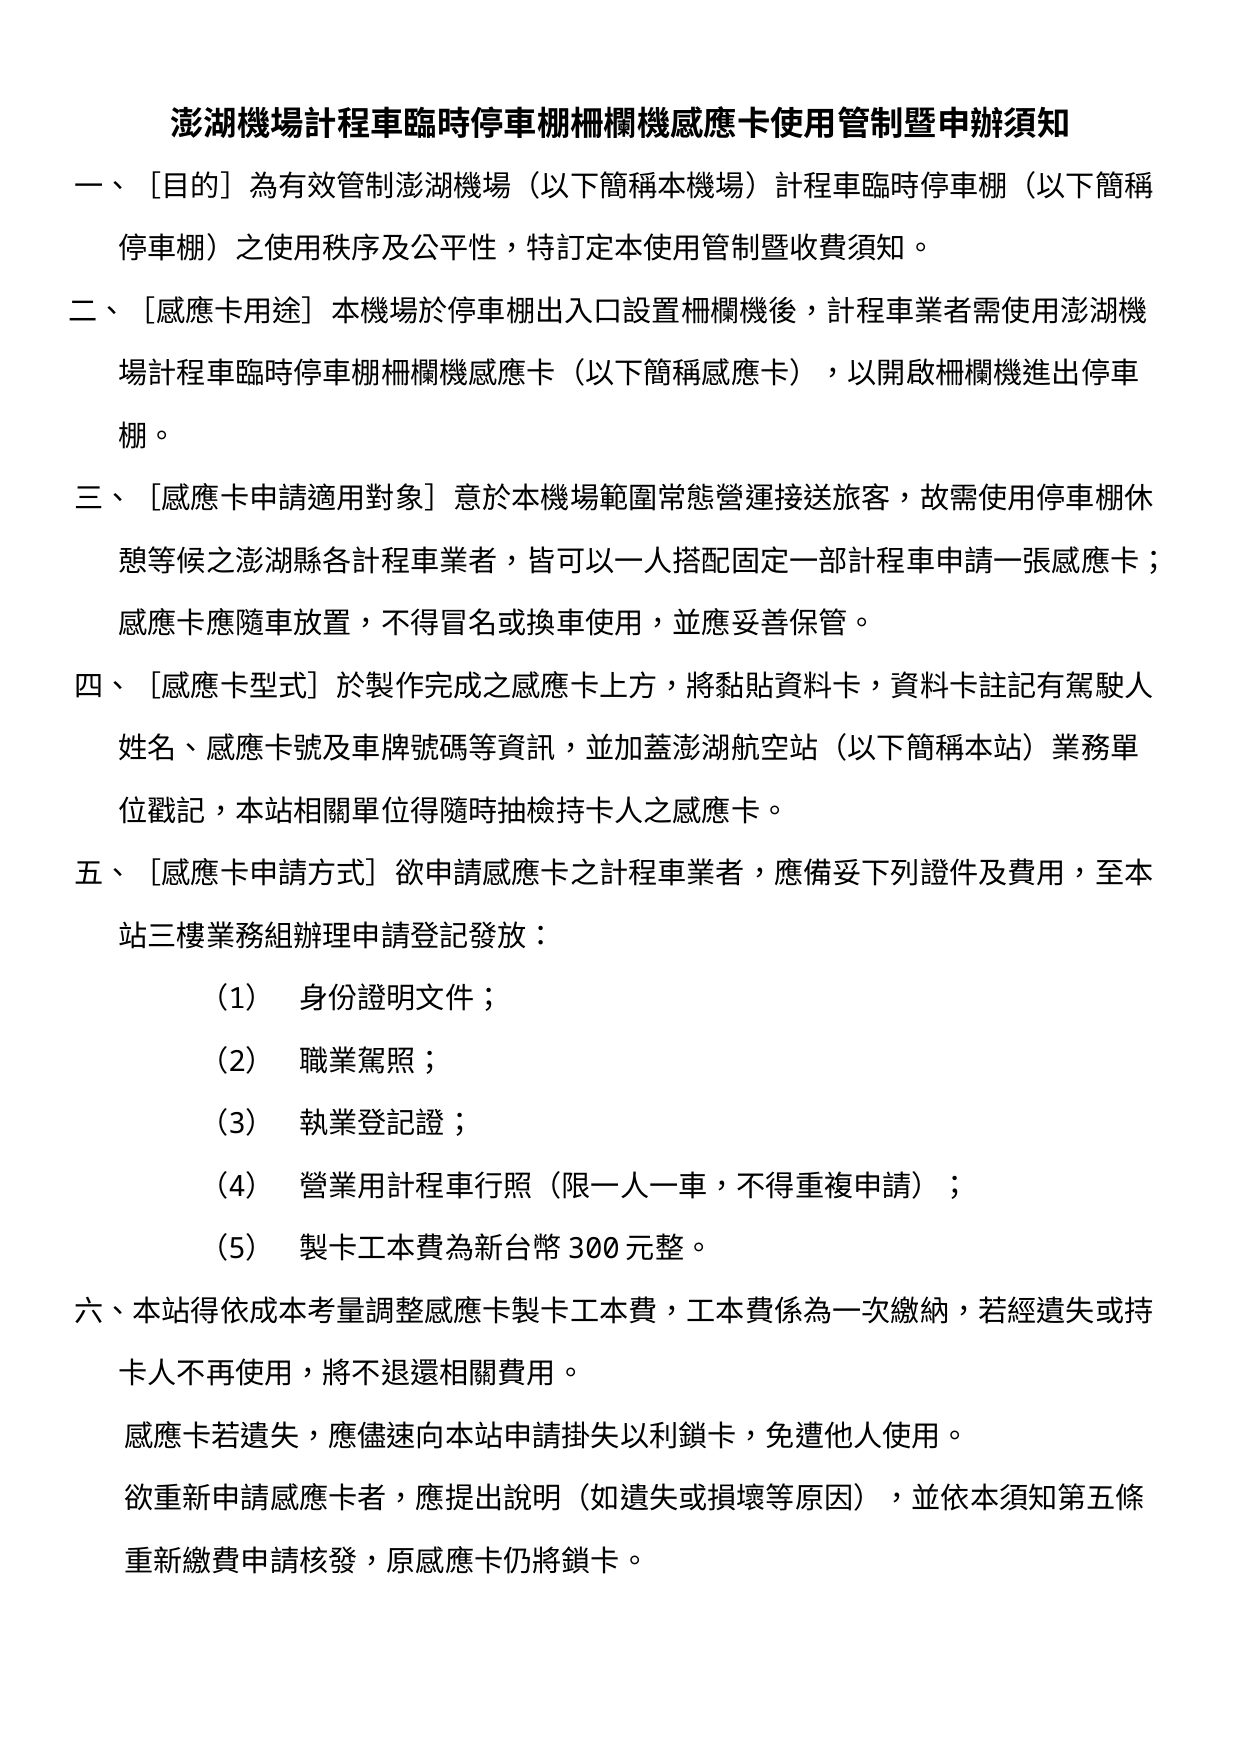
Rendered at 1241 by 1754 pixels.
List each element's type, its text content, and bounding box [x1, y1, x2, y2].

text 一、［目的］為有效管制澎湖機場（以下簡稱本機場）計程車臨時停車棚（以下簡稱停車棚）之使用秩序及公平性，特訂定本使用管制暨收費須知。 [74, 142, 1167, 267]
text 二、［感應卡用途］本機場於停車棚出入口設置柵欄機後，計程車業者需使用澎湖機場計程車臨時停車棚柵欄機感應卡（以下簡稱感應卡），以開啟柵欄機進出停車棚。 [68, 267, 1167, 454]
list 身份證明文件； [199, 954, 1167, 1017]
text 澎湖機場計程車臨時停車棚柵欄機感應卡使用管制暨申辦須知 [74, 79, 1167, 142]
list 職業駕照； [199, 1017, 1167, 1079]
text 四、［感應卡型式］於製作完成之感應卡上方，將黏貼資料卡，資料卡註記有駕駛人姓名、感應卡號及車牌號碼等資訊，並加蓋澎湖航空站（以下簡稱本站）業務單位戳記，本站相關單位得隨時抽檢持卡人之感應卡。 [74, 642, 1167, 829]
text 感應卡若遺失，應儘速向本站申請掛失以利鎖卡，免遭他人使用。 [124, 1392, 1167, 1454]
list 製卡工本費為新台幣300元整。 [199, 1204, 1167, 1267]
text 三、［感應卡申請適用對象］意於本機場範圍常態營運接送旅客，故需使用停車棚休憩等候之澎湖縣各計程車業者，皆可以一人搭配固定一部計程車申請一張感應卡；感應卡應隨車放置，不得冒名或換車使用，並應妥善保管。 [74, 454, 1167, 642]
text 五、［感應卡申請方式］欲申請感應卡之計程車業者，應備妥下列證件及費用，至本站三樓業務組辦理申請登記發放： [74, 829, 1167, 954]
list 執業登記證； [199, 1079, 1167, 1142]
text 欲重新申請感應卡者，應提出說明（如遺失或損壞等原因），並依本須知第五條重新繳費申請核發，原感應卡仍將鎖卡。 [124, 1454, 1167, 1579]
text 六、本站得依成本考量調整感應卡製卡工本費，工本費係為一次繳納，若經遺失或持卡人不再使用，將不退還相關費用。 [74, 1267, 1167, 1392]
list 營業用計程車行照（限一人一車，不得重複申請）； [199, 1142, 1167, 1204]
